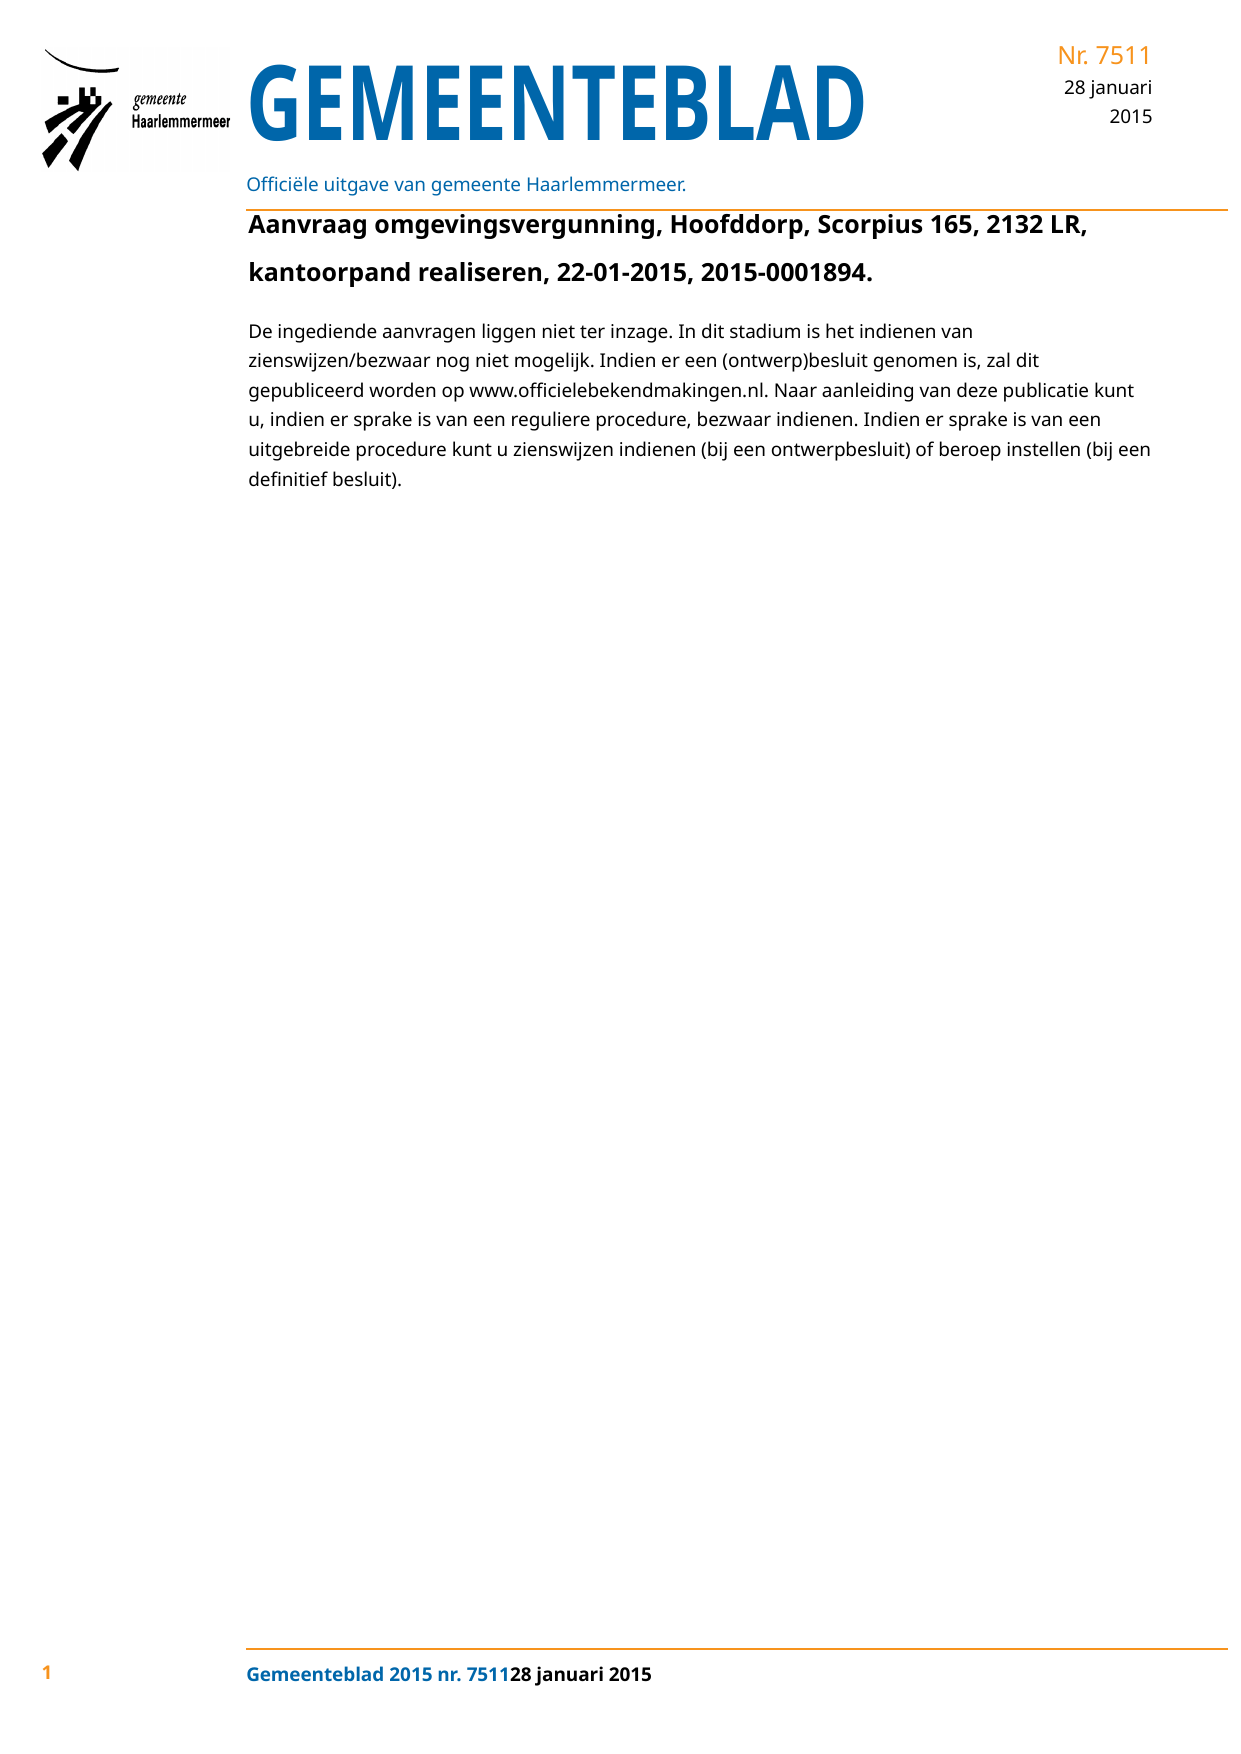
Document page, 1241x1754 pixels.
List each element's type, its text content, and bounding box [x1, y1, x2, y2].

picture [41, 47, 231, 172]
text De ingediende aanvragen liggen niet ter inzage. In dit stadium is het indienen van zienswijzen/bezwaar nog niet mogelijk. Indien er een (ontwerp)besluit genomen is, zal dit gepubliceerd worden op www.officielebekendmakingen.nl. Naar aanleiding van deze publicatie kunt u, indien er sprake is van een reguliere procedure, bezwaar indienen. Indien er sprake is van een uitgebreide procedure kunt u zienswijzen indienen (bij een ontwerpbesluit) of beroep instellen (bij een definitief besluit). [248, 318, 1152, 492]
text Aanvraag omgevingsvergunning, Hoofddorp, Scorpius 165, 2132 LR, kantoorpand realiseren, 22-01-2015, 2015-0001894. [248, 211, 1152, 288]
